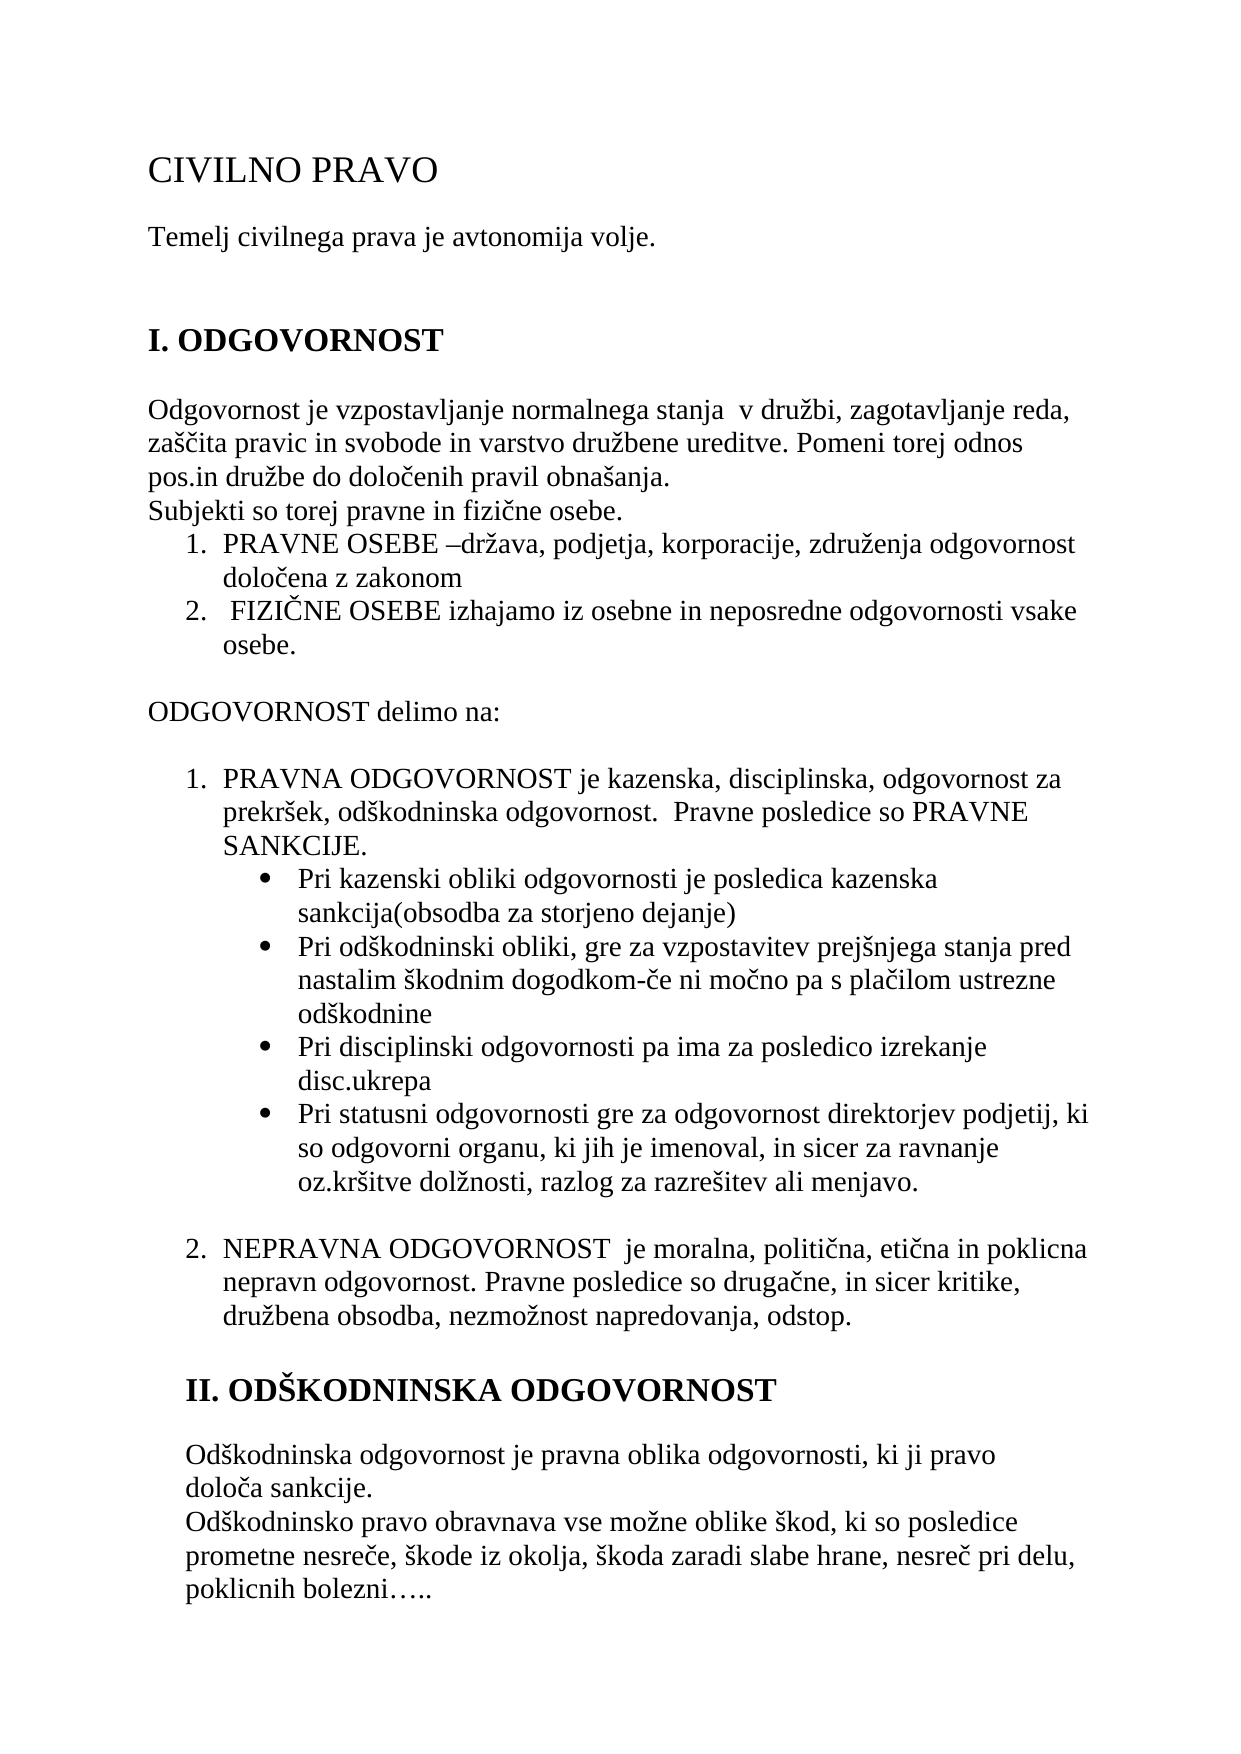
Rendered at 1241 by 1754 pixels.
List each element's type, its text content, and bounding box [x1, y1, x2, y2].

subtitle I. ODGOVORNOST [148, 320, 1093, 358]
list Pri odškodninski obliki, gre za vzpostavitev prejšnjega stanja pred nastalim škodnim dogodkom-če ni močno pa s plačilom ustrezne odškodnine [260, 929, 1093, 1029]
subtitle CIVILNO PRAVO [148, 148, 1093, 191]
list PRAVNA ODGOVORNOST je kazenska, disciplinska, odgovornost za prekršek, odškodninska odgovornost. Pravne posledice so PRAVNE SANKCIJE. [185, 761, 1093, 862]
list Pri disciplinski odgovornosti pa ima za posledico izrekanje disc.ukrepa [260, 1029, 1093, 1097]
text Subjekti so torej pravne in fizične osebe. [148, 493, 1093, 526]
list NEPRAVNA ODGOVORNOST je moralna, politična, etična in poklicna nepravn odgovornost. Pravne posledice so drugačne, in sicer kritike, družbena obsodba, nezmožnost napredovanja, odstop. [185, 1231, 1093, 1332]
text Odgovornost je vzpostavljanje normalnega stanja v družbi, zagotavljanje reda, zaščita pravic in svobode in varstvo družbene ureditve. Pomeni torej odnos pos.in družbe do določenih pravil obnašanja. [148, 392, 1093, 493]
list FIZIČNE OSEBE izhajamo iz osebne in neposredne odgovornosti vsake osebe. [185, 593, 1093, 660]
subtitle II. ODŠKODNINSKA ODGOVORNOST [185, 1370, 1093, 1408]
list PRAVNE OSEBE –država, podjetja, korporacije, združenja odgovornost določena z zakonom [185, 526, 1093, 593]
text Temelj civilnega prava je avtonomija volje. [148, 219, 1093, 253]
text ODGOVORNOST delimo na: [148, 694, 1093, 727]
list Pri statusni odgovornosti gre za odgovornost direktorjev podjetij, ki so odgovorni organu, ki jih je imenoval, in sicer za ravnanje oz.kršitve dolžnosti, razlog za razrešitev ali menjavo. [260, 1097, 1093, 1197]
list Pri kazenski obliki odgovornosti je posledica kazenska sankcija(obsodba za storjeno dejanje) [260, 862, 1093, 929]
text Odškodninsko pravo obravnava vse možne oblike škod, ki so posledice prometne nesreče, škode iz okolja, škoda zaradi slabe hrane, nesreč pri delu, poklicnih bolezni….. [185, 1504, 1093, 1605]
text Odškodninska odgovornost je pravna oblika odgovornosti, ki ji pravo določa sankcije. [185, 1437, 1093, 1504]
